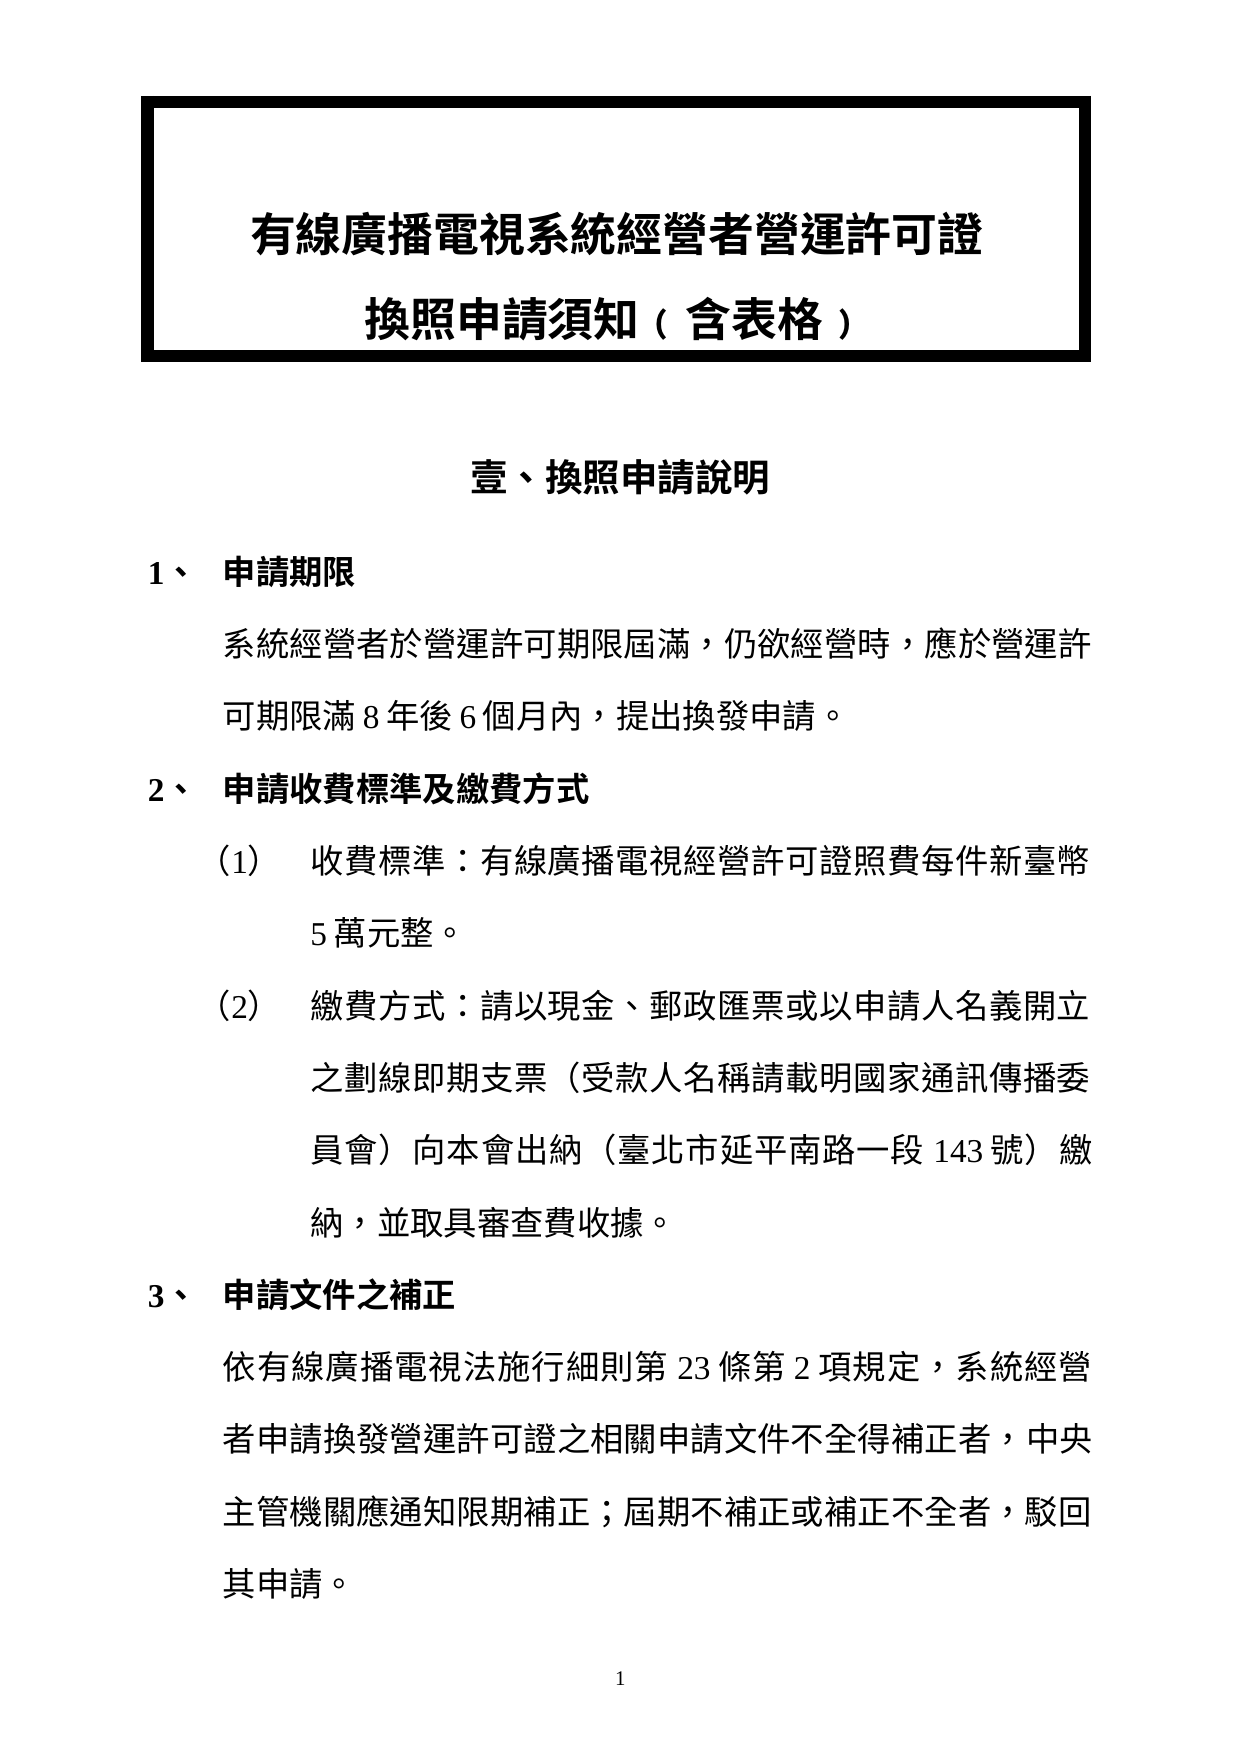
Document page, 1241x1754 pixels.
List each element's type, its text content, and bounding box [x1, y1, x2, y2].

text 依有線廣播電視法施行細則第23條第2項規定，系統經營者申請換發營運許可證之相關申請文件不全得補正者，中央主管機關應通知限期補正；屆期不補正或補正不全者，駁回其申請。 [223, 1341, 1092, 1606]
list 繳費方式：請以現金、郵政匯票或以申請人名義開立之劃線即期支票（受款人名稱請載明國家通訊傳播委員會）向本會出納（臺北市延平南路一段143號）繳納，並取具審查費收據。 [198, 979, 1092, 1244]
table_header 有線廣播電視系統經營者營運許可證 換照申請須知﹙含表格﹚ [154, 108, 1079, 349]
list 申請期限 [148, 546, 1092, 594]
list 申請收費標準及繳費方式 [148, 763, 1092, 811]
text 壹、換照申請說明 [148, 448, 1092, 503]
text 系統經營者於營運許可期限屆滿，仍欲經營時，應於營運許可期限滿8年後6個月內，提出換發申請。 [223, 618, 1092, 738]
list 收費標準：有線廣播電視經營許可證照費每件新臺幣5萬元整。 [198, 835, 1092, 955]
list 申請文件之補正 [148, 1269, 1092, 1317]
